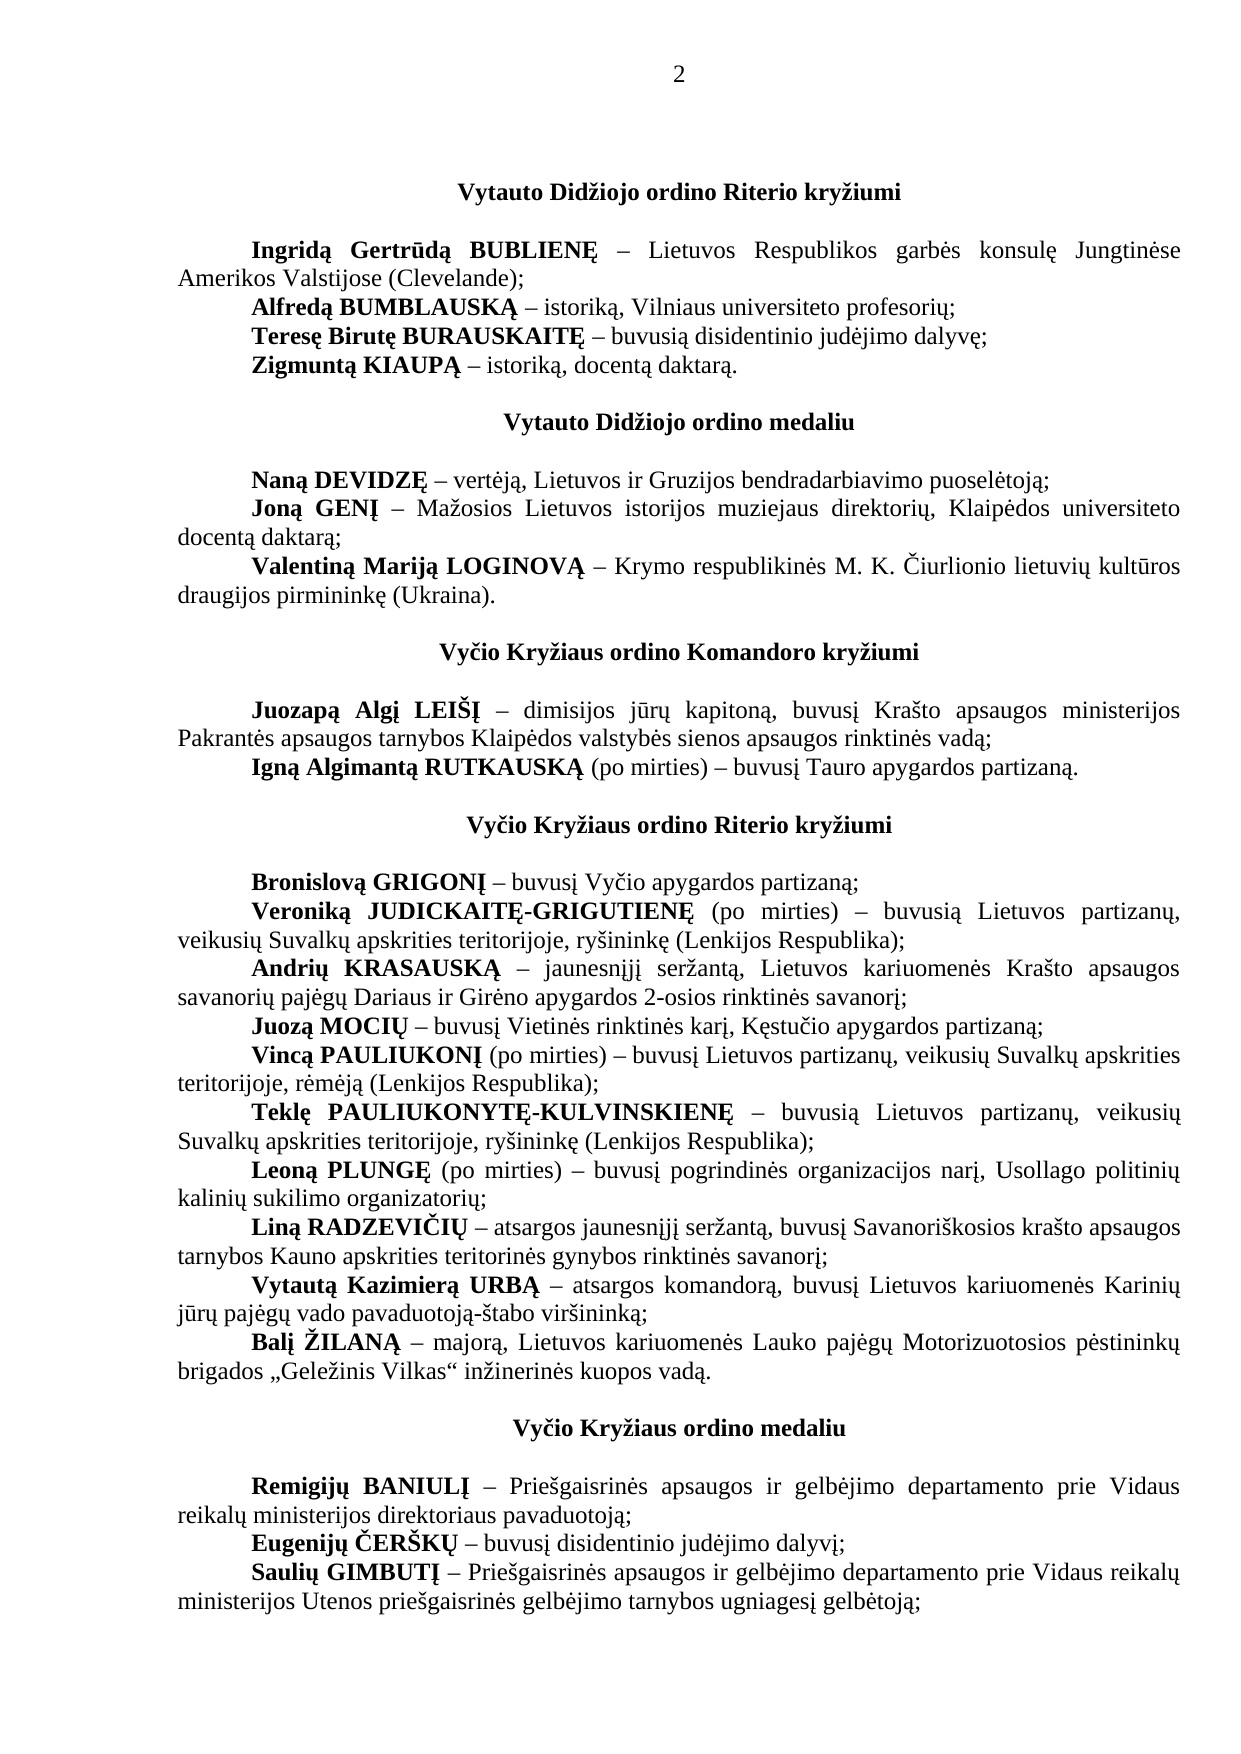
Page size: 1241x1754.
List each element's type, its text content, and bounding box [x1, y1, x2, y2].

text Leoną PLUNGĘ (po mirties) – buvusį pogrindinės organizacijos narį, Usollago politinių kalinių sukilimo organizatorių; [177, 1155, 1181, 1212]
text Remigijų BANIULĮ – Priešgaisrinės apsaugos ir gelbėjimo departamento prie Vidaus reikalų ministerijos direktoriaus pavaduotoją; [177, 1471, 1181, 1528]
text Naną DEVIDZĘ – vertėją, Lietuvos ir Gruzijos bendradarbiavimo puoselėtoją; [177, 465, 1181, 493]
text Igną Algimantą RUTKAUSKĄ (po mirties) – buvusį Tauro apygardos partizaną. [177, 752, 1181, 781]
text Eugenijų ČERŠKŲ – buvusį disidentinio judėjimo dalyvį; [177, 1528, 1181, 1557]
text Valentiną Mariją LOGINOVĄ – Krymo respublikinės M. K. Čiurlionio lietuvių kultūros draugijos pirmininkę (Ukraina). [177, 551, 1181, 608]
text Teklę PAULIUKONYTĘ-KULVINSKIENĘ – buvusią Lietuvos partizanų, veikusių Suvalkų apskrities teritorijoje, ryšininkę (Lenkijos Respublika); [177, 1097, 1181, 1155]
text Vyčio Kryžiaus ordino Riterio kryžiumi [177, 810, 1181, 838]
text Zigmuntą KIAUPĄ – istoriką, docentą daktarą. [177, 350, 1181, 378]
text Bronislovą GRIGONĮ – buvusį Vyčio apygardos partizaną; [177, 867, 1181, 896]
text Vytauto Didžiojo ordino medaliu [177, 407, 1181, 436]
text Saulių GIMBUTĮ – Priešgaisrinės apsaugos ir gelbėjimo departamento prie Vidaus reikalų ministerijos Utenos priešgaisrinės gelbėjimo tarnybos ugniagesį gelbėtoją; [177, 1557, 1181, 1615]
text Andrių KRASAUSKĄ – jaunesnįjį seržantą, Lietuvos kariuomenės Krašto apsaugos savanorių pajėgų Dariaus ir Girėno apygardos 2-osios rinktinės savanorį; [177, 953, 1181, 1011]
text Liną RADZEVIČIŲ – atsargos jaunesnįjį seržantą, buvusį Savanoriškosios krašto apsaugos tarnybos Kauno apskrities teritorinės gynybos rinktinės savanorį; [177, 1212, 1181, 1270]
text Vyčio Kryžiaus ordino Komandoro kryžiumi [177, 637, 1181, 666]
text Teresę Birutę BURAUSKAITĘ – buvusią disidentinio judėjimo dalyvę; [177, 321, 1181, 350]
text Vytautą Kazimierą URBĄ – atsargos komandorą, buvusį Lietuvos kariuomenės Karinių jūrų pajėgų vado pavaduotoją-štabo viršininką; [177, 1270, 1181, 1327]
text Vyčio Kryžiaus ordino medaliu [177, 1413, 1181, 1442]
text Ingridą Gertrūdą BUBLIENĘ – Lietuvos Respublikos garbės konsulę Jungtinėse Amerikos Valstijose (Clevelande); [177, 235, 1181, 292]
text Alfredą BUMBLAUSKĄ – istoriką, Vilniaus universiteto profesorių; [177, 292, 1181, 321]
text Juozą MOCIŲ – buvusį Vietinės rinktinės karį, Kęstučio apygardos partizaną; [177, 1011, 1181, 1040]
text Veroniką JUDICKAITĘ-GRIGUTIENĘ (po mirties) – buvusią Lietuvos partizanų, veikusių Suvalkų apskrities teritorijoje, ryšininkę (Lenkijos Respublika); [177, 896, 1181, 953]
text Vincą PAULIUKONĮ (po mirties) – buvusį Lietuvos partizanų, veikusių Suvalkų apskrities teritorijoje, rėmėją (Lenkijos Respublika); [177, 1040, 1181, 1097]
text Joną GENĮ – Mažosios Lietuvos istorijos muziejaus direktorių, Klaipėdos universiteto docentą daktarą; [177, 493, 1181, 551]
text Balį ŽILANĄ – majorą, Lietuvos kariuomenės Lauko pajėgų Motorizuotosios pėstininkų brigados „Geležinis Vilkas“ inžinerinės kuopos vadą. [177, 1327, 1181, 1385]
text Juozapą Algį LEIŠĮ – dimisijos jūrų kapitoną, buvusį Krašto apsaugos ministerijos Pakrantės apsaugos tarnybos Klaipėdos valstybės sienos apsaugos rinktinės vadą; [177, 695, 1181, 752]
text Vytauto Didžiojo ordino Riterio kryžiumi [177, 177, 1181, 206]
